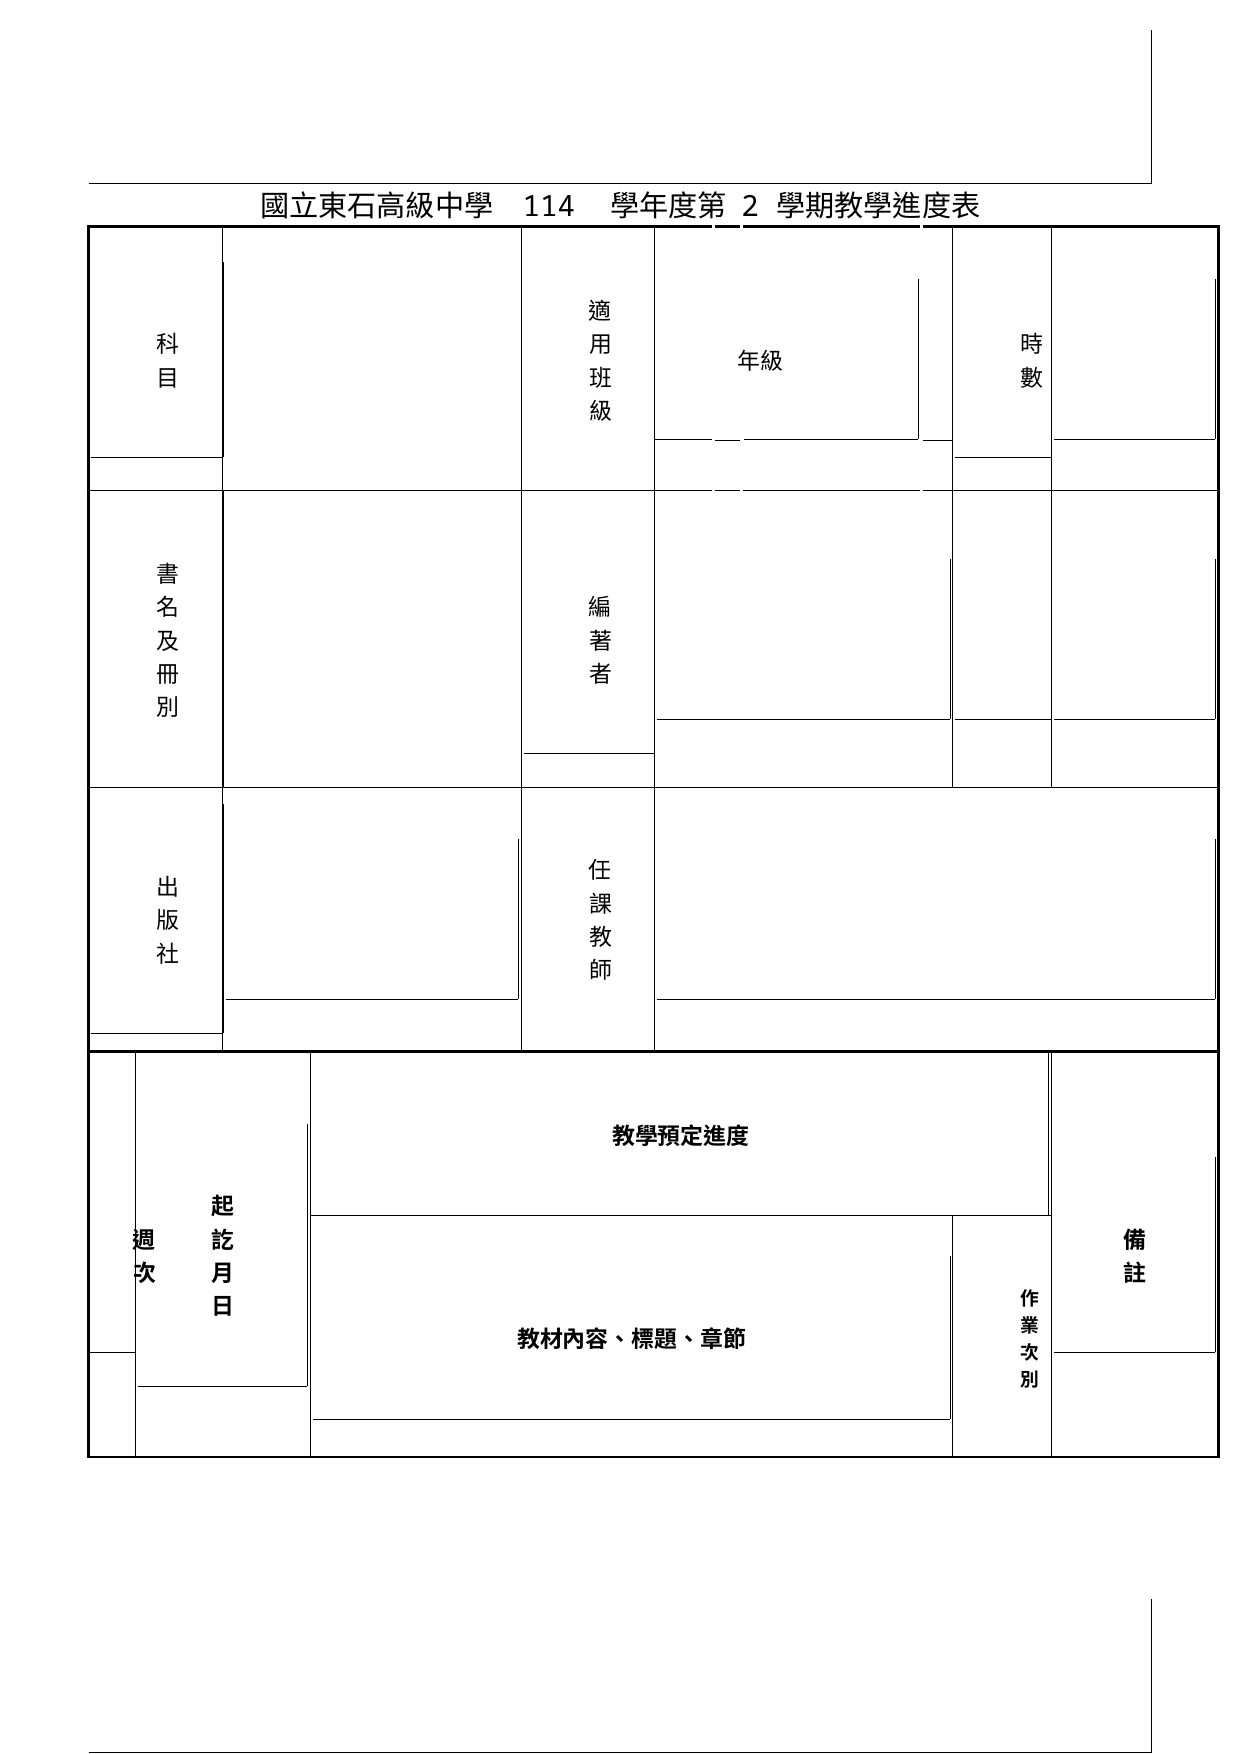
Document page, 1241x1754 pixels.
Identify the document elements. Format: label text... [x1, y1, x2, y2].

text 國立東石高級中學 114 學年度第 2 學期教學進度表 [88, 183, 1152, 225]
table_header [655, 228, 712, 439]
table_header [655, 440, 712, 490]
table_cell [223, 491, 521, 787]
table_cell 教學預定進度 [311, 1053, 1048, 1215]
table_cell 起訖月日 [136, 1053, 310, 1456]
table_header 年級 [715, 228, 740, 440]
table_cell 出版社 [90, 788, 222, 1050]
table_cell 書名及冊別 [90, 491, 222, 787]
table_header 年級 [715, 441, 740, 490]
table_header 班 [923, 441, 952, 490]
table_header [1052, 228, 1217, 490]
table_header [743, 228, 920, 490]
table_cell [953, 491, 1051, 787]
table_cell [655, 788, 1217, 1050]
table_header 科目 [90, 228, 222, 490]
table_cell 備註 [1052, 1053, 1217, 1456]
table_cell 週次 [90, 1353, 135, 1456]
table_cell 編著者 [522, 491, 654, 787]
table_header 班 [923, 228, 952, 440]
table_header 適用班級 [522, 228, 654, 490]
table_cell 作業次別 [953, 1216, 1051, 1456]
table_cell 任課教師 [522, 788, 654, 1050]
table_cell [1052, 491, 1217, 787]
table_cell [655, 491, 952, 787]
table_cell 教材內容、標題、章節 [311, 1216, 952, 1456]
table_header 時數 [953, 228, 1051, 490]
table_header [223, 228, 521, 490]
table_cell [223, 788, 521, 1050]
table_cell 週次 [90, 1053, 135, 1352]
